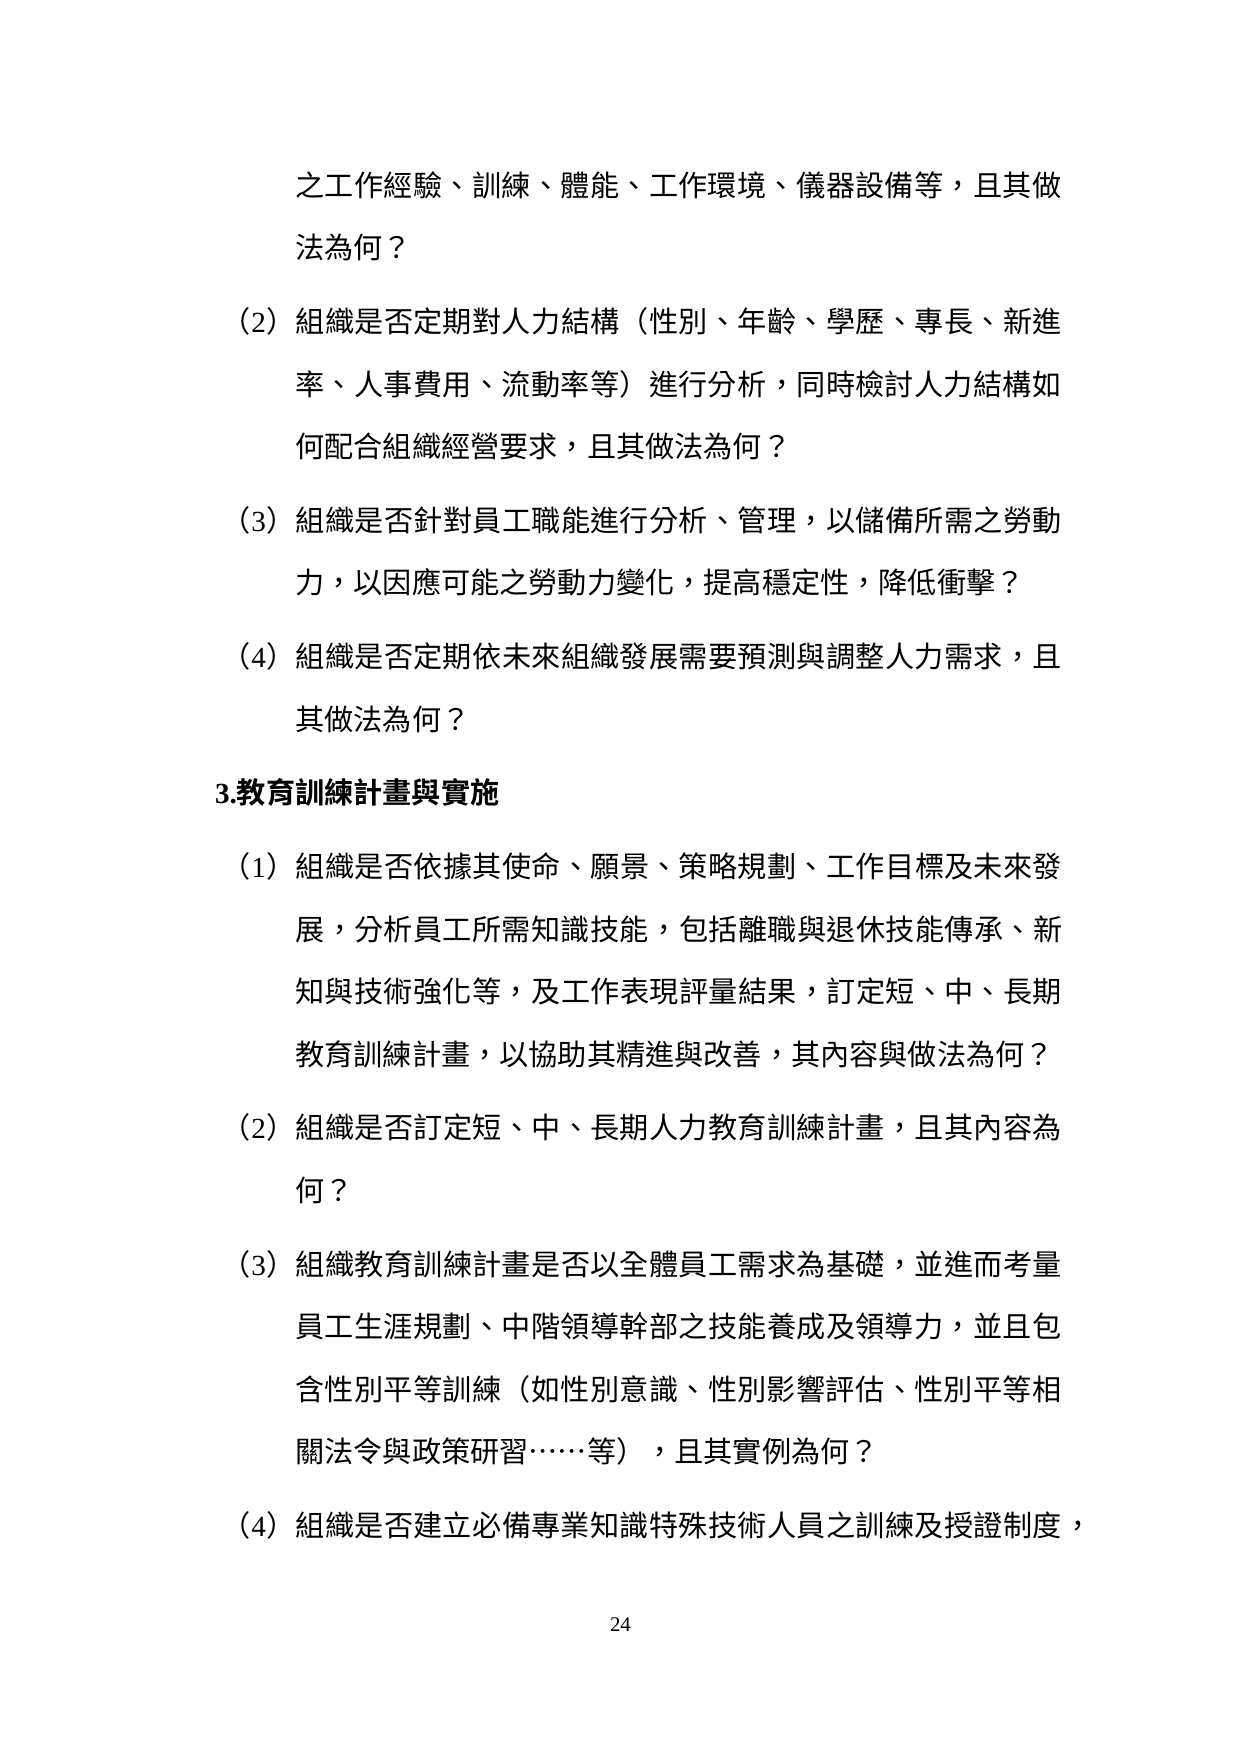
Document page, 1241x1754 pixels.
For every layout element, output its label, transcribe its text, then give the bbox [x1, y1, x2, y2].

text （2）組織是否定期對人力結構（性別、年齡、學歷、專長、新進率、人事費用、流動率等）進行分析，同時檢討人力結構如何配合組織經營要求，且其做法為何？ [222, 278, 1063, 466]
text （4）組織是否建立必備專業知識特殊技術人員之訓練及授證制度，且其做法為何？ [222, 1482, 1063, 1544]
text 3.教育訓練計畫與實施 [215, 749, 1063, 812]
text （1）組織是否依據其使命、願景、策略規劃、工作目標及未來發展，分析員工所需知識技能，包括離職與退休技能傳承、新知與技術強化等，及工作表現評量結果，訂定短、中、長期教育訓練計畫，以協助其精進與改善，其內容與做法為何？ [222, 823, 1063, 1073]
text （4）組織是否定期依未來組織發展需要預測與調整人力需求，且其做法為何？ [222, 613, 1063, 738]
text （3）組織是否針對員工職能進行分析、管理，以儲備所需之勞動力，以因應可能之勞動力變化，提高穩定性，降低衝擊？ [222, 477, 1063, 602]
text （2）組織是否訂定短、中、長期人力教育訓練計畫，且其內容為何？ [222, 1084, 1063, 1209]
text 之工作經驗、訓練、體能、工作環境、儀器設備等，且其做法為何？ [222, 142, 1063, 267]
text （3）組織教育訓練計畫是否以全體員工需求為基礎，並進而考量員工生涯規劃、中階領導幹部之技能養成及領導力，並且包含性別平等訓練（如性別意識、性別影響評估、性別平等相關法令與政策研習……等），且其實例為何？ [222, 1221, 1063, 1471]
